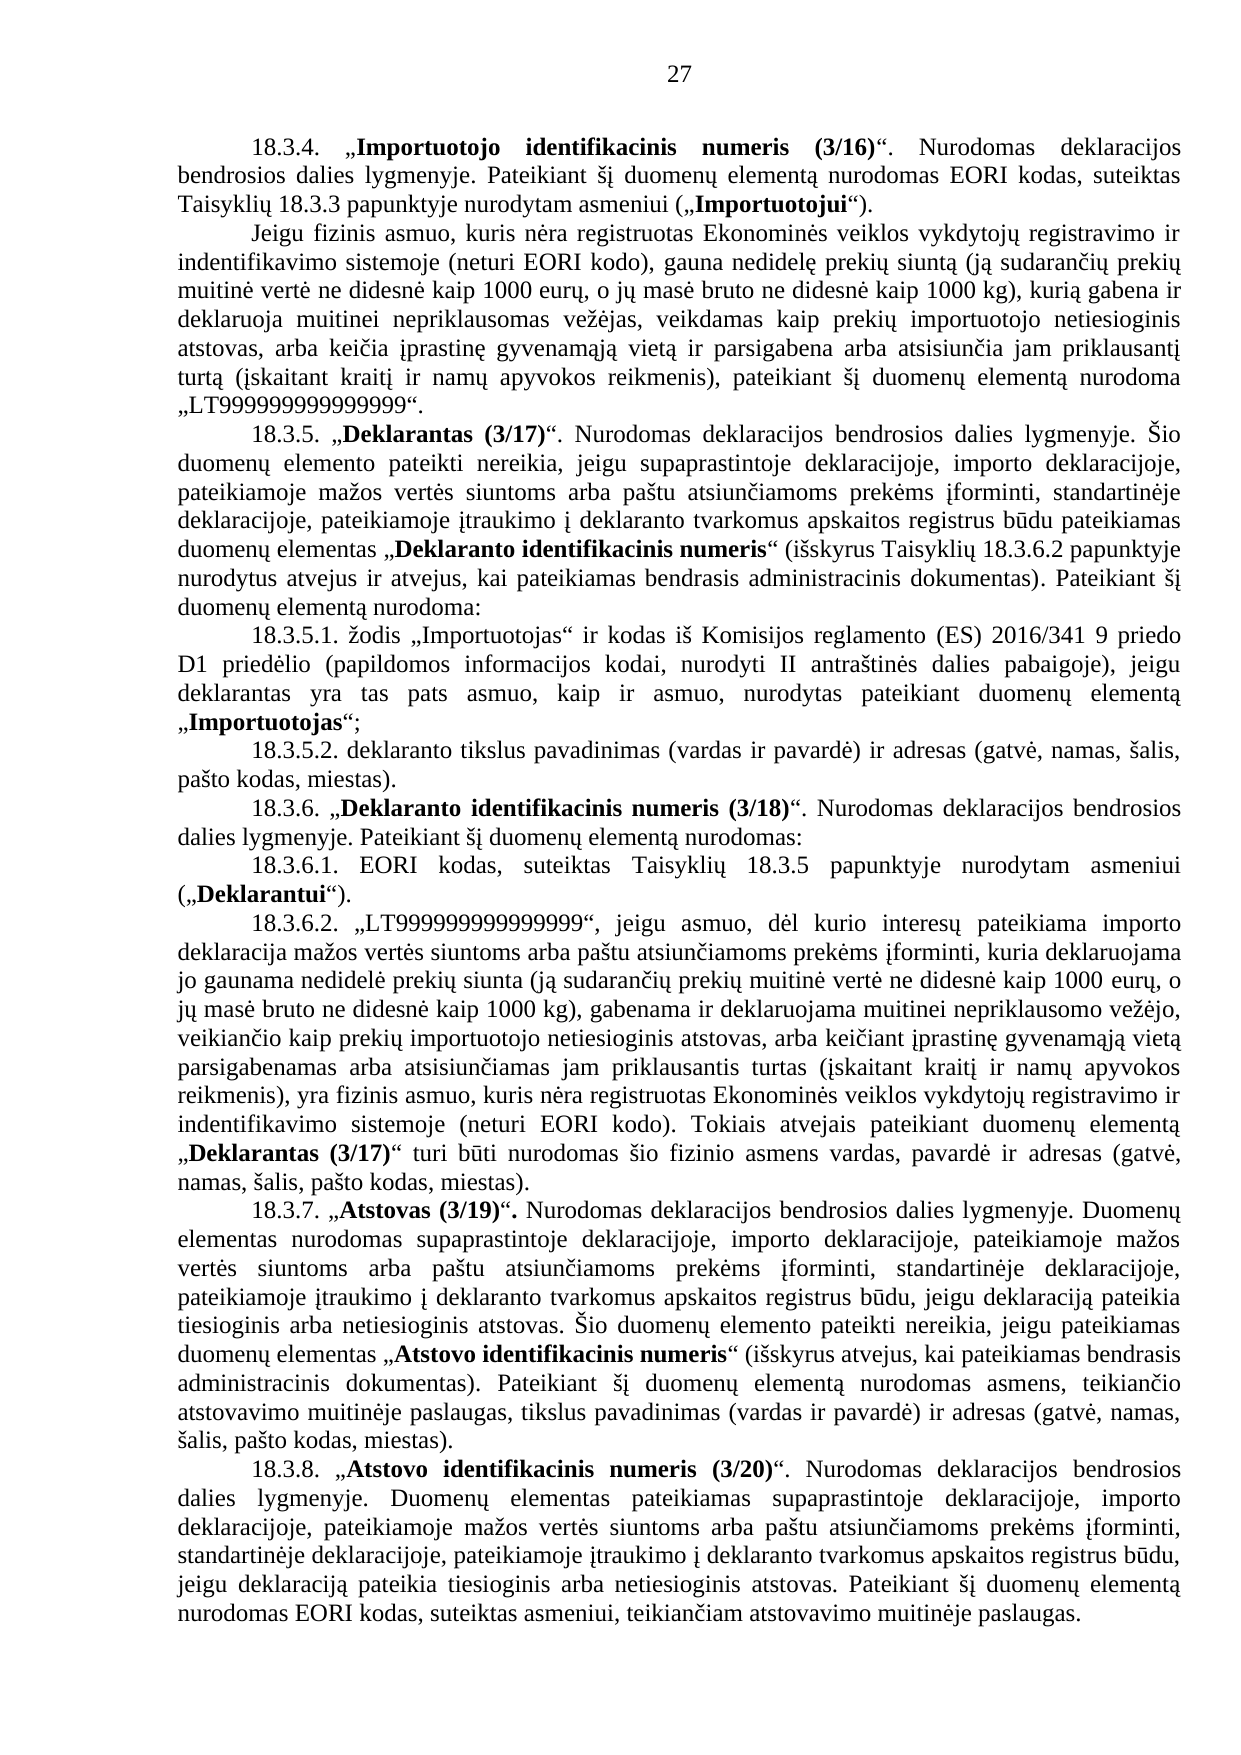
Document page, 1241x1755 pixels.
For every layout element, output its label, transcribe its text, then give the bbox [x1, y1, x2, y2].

text Jeigu fizinis asmuo, kuris nėra registruotas Ekonominės veiklos vykdytojų registravimo ir indentifikavimo sistemoje (neturi EORI kodo), gauna nedidelę prekių siuntą (ją sudarančių prekių muitinė vertė ne didesnė kaip 1000 eurų, o jų masė bruto ne didesnė kaip 1000 kg), kurią gabena ir deklaruoja muitinei nepriklausomas vežėjas, veikdamas kaip prekių importuotojo netiesioginis atstovas, arba keičia įprastinę gyvenamąją vietą ir parsigabena arba atsisiunčia jam priklausantį turtą (įskaitant kraitį ir namų apyvokos reikmenis), pateikiant šį duomenų elementą nurodoma „LT999999999999999“. [177, 218, 1181, 419]
text 18.3.7. „Atstovas (3/19)“. Nurodomas deklaracijos bendrosios dalies lygmenyje. Duomenų elementas nurodomas supaprastintoje deklaracijoje, importo deklaracijoje, pateikiamoje mažos vertės siuntoms arba paštu atsiunčiamoms prekėms įforminti, standartinėje deklaracijoje, pateikiamoje įtraukimo į deklaranto tvarkomus apskaitos registrus būdu, jeigu deklaraciją pateikia tiesioginis arba netiesioginis atstovas. Šio duomenų elemento pateikti nereikia, jeigu pateikiamas duomenų elementas „Atstovo identifikacinis numeris“ (išskyrus atvejus, kai pateikiamas bendrasis administracinis dokumentas). Pateikiant šį duomenų elementą nurodomas asmens, teikiančio atstovavimo muitinėje paslaugas, tikslus pavadinimas (vardas ir pavardė) ir adresas (gatvė, namas, šalis, pašto kodas, miestas). [177, 1195, 1181, 1454]
text 18.3.5.2. deklaranto tikslus pavadinimas (vardas ir pavardė) ir adresas (gatvė, namas, šalis, pašto kodas, miestas). [177, 735, 1181, 793]
text 18.3.8. „Atstovo identifikacinis numeris (3/20)“. Nurodomas deklaracijos bendrosios dalies lygmenyje. Duomenų elementas pateikiamas supaprastintoje deklaracijoje, importo deklaracijoje, pateikiamoje mažos vertės siuntoms arba paštu atsiunčiamoms prekėms įforminti, standartinėje deklaracijoje, pateikiamoje įtraukimo į deklaranto tvarkomus apskaitos registrus būdu, jeigu deklaraciją pateikia tiesioginis arba netiesioginis atstovas. Pateikiant šį duomenų elementą nurodomas EORI kodas, suteiktas asmeniui, teikiančiam atstovavimo muitinėje paslaugas. [177, 1454, 1181, 1627]
text 18.3.6. „Deklaranto identifikacinis numeris (3/18)“. Nurodomas deklaracijos bendrosios dalies lygmenyje. Pateikiant šį duomenų elementą nurodomas: [177, 793, 1181, 850]
text 18.3.5.1. žodis „Importuotojas“ ir kodas iš Komisijos reglamento (ES) 2016/341 9 priedo D1 priedėlio (papildomos informacijos kodai, nurodyti II antraštinės dalies pabaigoje), jeigu deklarantas yra tas pats asmuo, kaip ir asmuo, nurodytas pateikiant duomenų elementą „Importuotojas“; [177, 620, 1181, 735]
text 18.3.6.2. „LT999999999999999“, jeigu asmuo, dėl kurio interesų pateikiama importo deklaracija mažos vertės siuntoms arba paštu atsiunčiamoms prekėms įforminti, kuria deklaruojama jo gaunama nedidelė prekių siunta (ją sudarančių prekių muitinė vertė ne didesnė kaip 1000 eurų, o jų masė bruto ne didesnė kaip 1000 kg), gabenama ir deklaruojama muitinei nepriklausomo vežėjo, veikiančio kaip prekių importuotojo netiesioginis atstovas, arba keičiant įprastinę gyvenamąją vietą parsigabenamas arba atsisiunčiamas jam priklausantis turtas (įskaitant kraitį ir namų apyvokos reikmenis), yra fizinis asmuo, kuris nėra registruotas Ekonominės veiklos vykdytojų registravimo ir indentifikavimo sistemoje (neturi EORI kodo). Tokiais atvejais pateikiant duomenų elementą „Deklarantas (3/17)“ turi būti nurodomas šio fizinio asmens vardas, pavardė ir adresas (gatvė, namas, šalis, pašto kodas, miestas). [177, 908, 1181, 1195]
text 18.3.5. „Deklarantas (3/17)“. Nurodomas deklaracijos bendrosios dalies lygmenyje. Šio duomenų elemento pateikti nereikia, jeigu supaprastintoje deklaracijoje, importo deklaracijoje, pateikiamoje mažos vertės siuntoms arba paštu atsiunčiamoms prekėms įforminti, standartinėje deklaracijoje, pateikiamoje įtraukimo į deklaranto tvarkomus apskaitos registrus būdu pateikiamas duomenų elementas „Deklaranto identifikacinis numeris“ (išskyrus Taisyklių 18.3.6.2 papunktyje nurodytus atvejus ir atvejus, kai pateikiamas bendrasis administracinis dokumentas). Pateikiant šį duomenų elementą nurodoma: [177, 419, 1181, 620]
text 18.3.4. „Importuotojo identifikacinis numeris (3/16)“. Nurodomas deklaracijos bendrosios dalies lygmenyje. Pateikiant šį duomenų elementą nurodomas EORI kodas, suteiktas Taisyklių 18.3.3 papunktyje nurodytam asmeniui („Importuotojui“). [177, 132, 1181, 218]
text 18.3.6.1. EORI kodas, suteiktas Taisyklių 18.3.5 papunktyje nurodytam asmeniui („Deklarantui“). [177, 850, 1181, 908]
